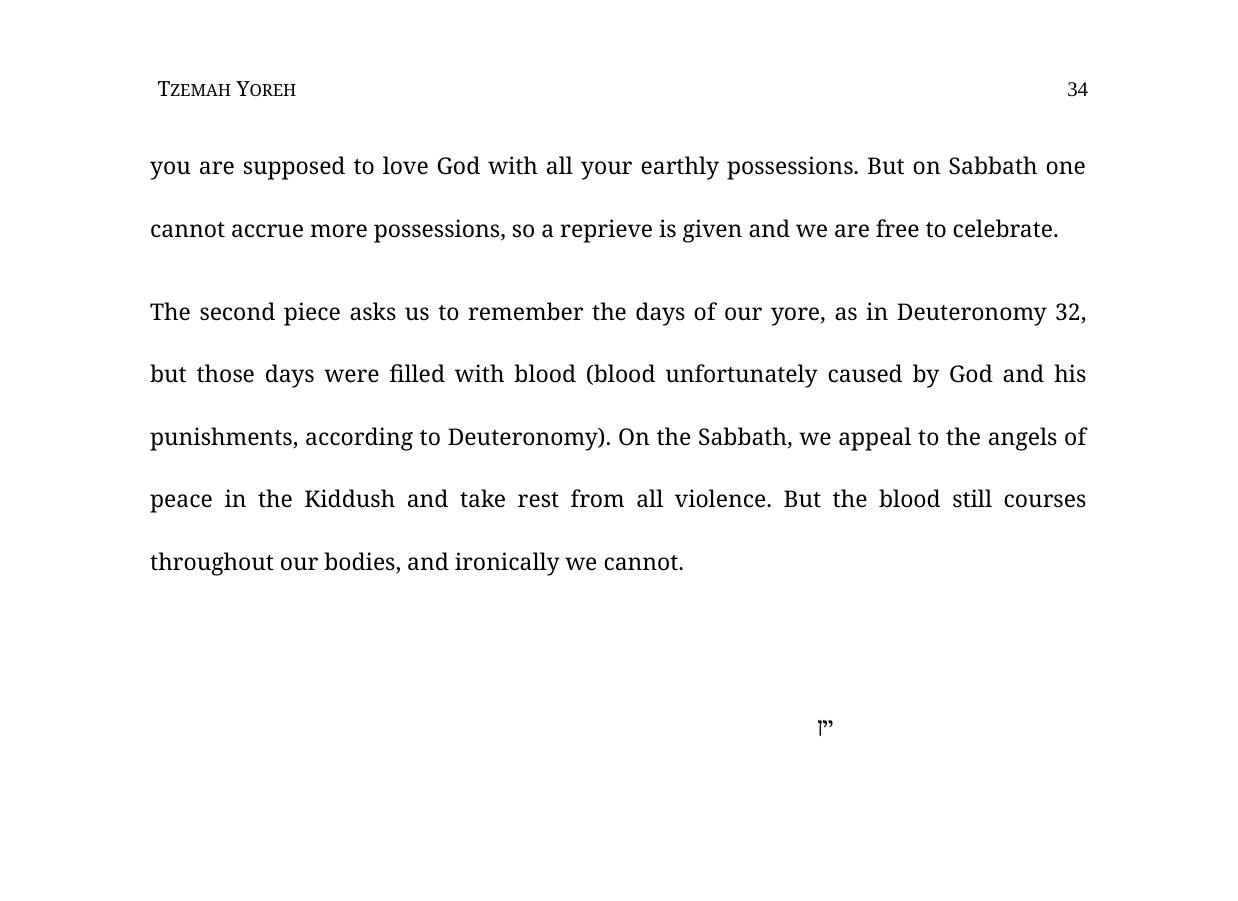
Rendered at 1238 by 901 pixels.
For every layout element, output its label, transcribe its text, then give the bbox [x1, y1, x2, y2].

text you are supposed to love God with all your earthly possessions. But on Sabbath one cannot accrue more possessions, so a reprieve is given and we are free to celebrate. [150, 150, 1088, 244]
table_header יין [460, 713, 844, 737]
text The second piece asks us to remember the days of our yore, as in Deuteronomy 32, but those days were filled with blood (blood unfortunately caused by God and his punishments, according to Deuteronomy). On the Sabbath, we appeal to the angels of peace in the Kiddush and take rest from all violence. But the blood still courses throughout our bodies, and ironically we cannot. [150, 296, 1088, 577]
